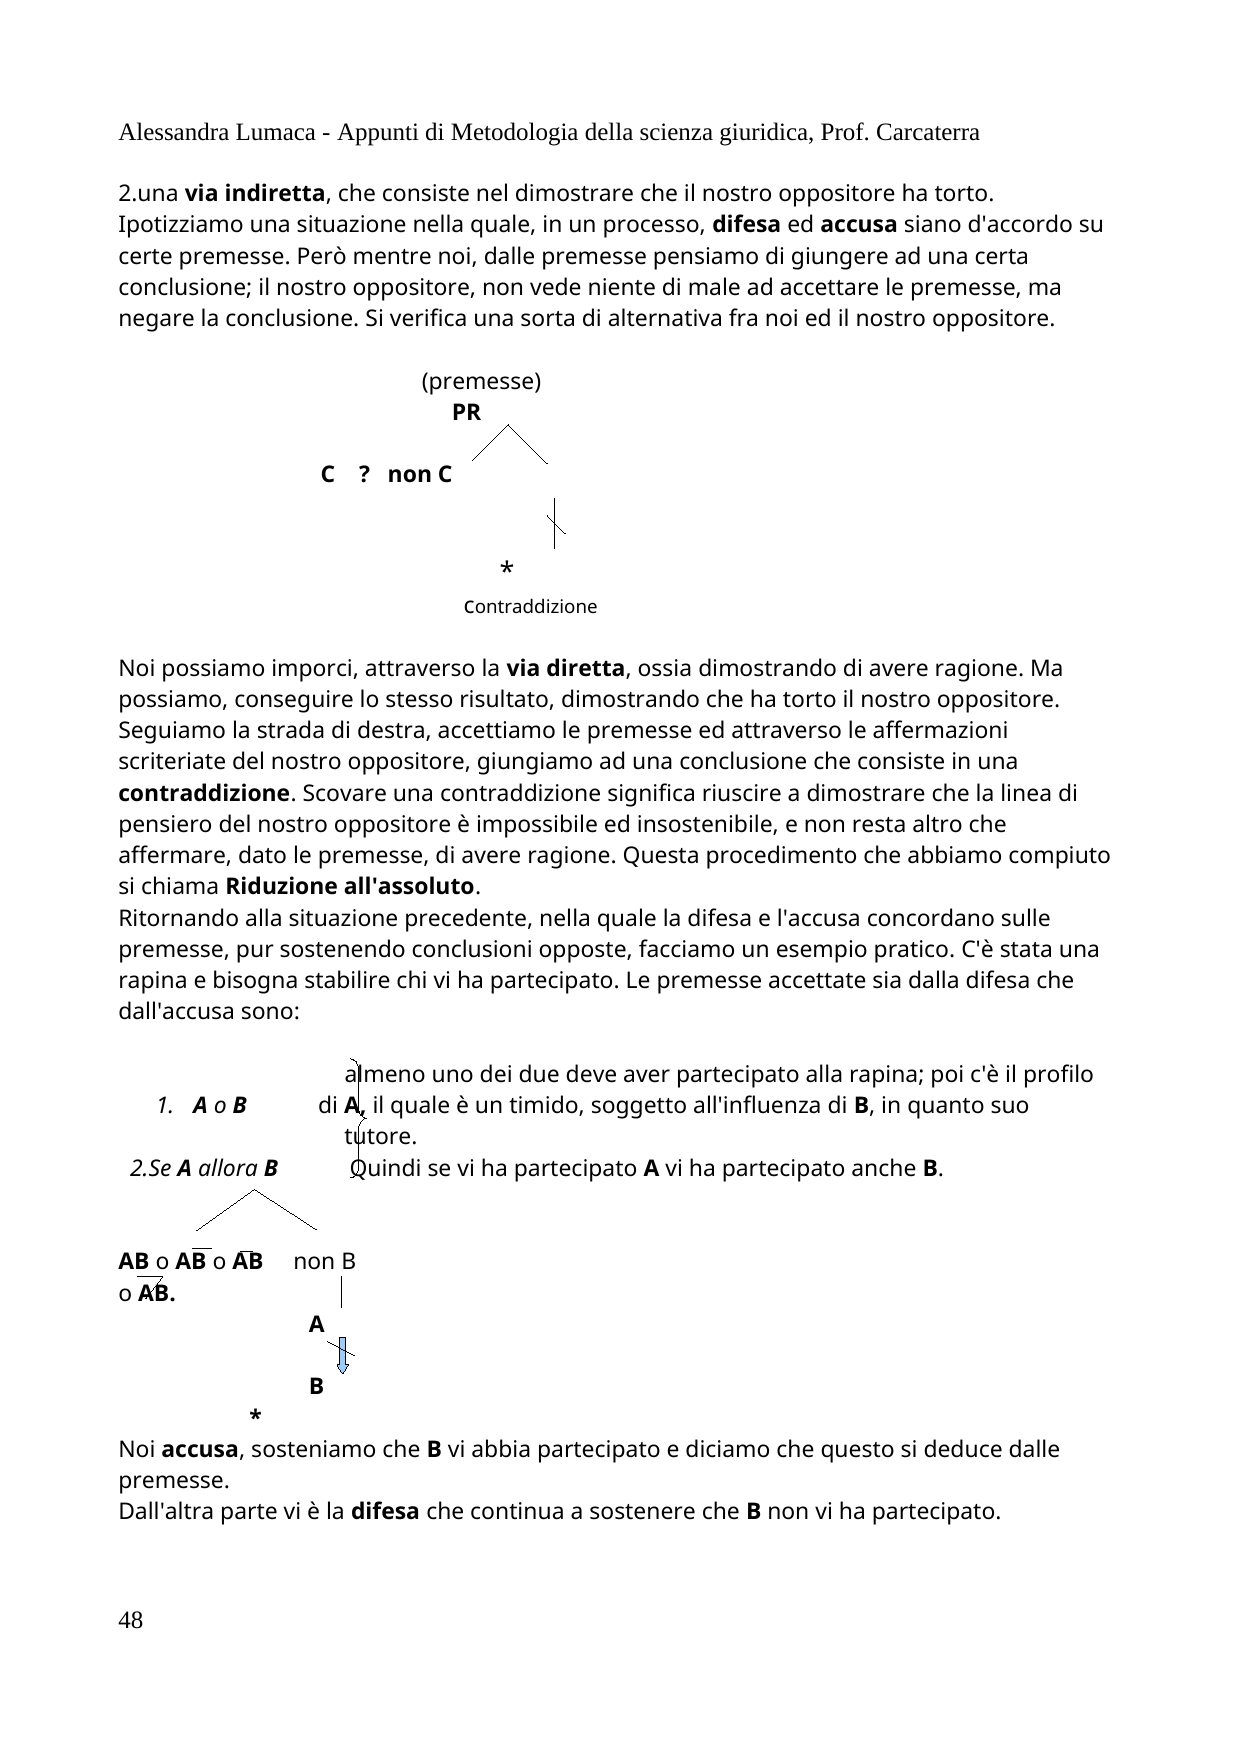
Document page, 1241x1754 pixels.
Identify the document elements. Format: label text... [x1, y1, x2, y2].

text Ipotizziamo una situazione nella quale, in un processo, difesa ed accusa siano d'accordo su certe premesse. Però mentre noi, dalle premesse pensiamo di giungere ad una certa conclusione; il nostro oppositore, non vede niente di male ad accettare le premesse, ma negare la conclusione. Si verifica una sorta di alternativa fra noi ed il nostro oppositore. [118, 208, 1122, 333]
text contraddizione [118, 589, 1122, 620]
text PR [118, 396, 1122, 427]
text Dall'altra parte vi è la difesa che continua a sostenere che B non vi ha partecipato. [118, 1495, 1122, 1526]
text Noi accusa, sosteniamo che B vi abbia partecipato e diciamo che questo si deduce dalle premesse. [118, 1433, 1122, 1495]
text [342, 1276, 1122, 1308]
text Noi possiamo imporci, attraverso la via diretta, ossia dimostrando di avere ragione. Ma possiamo, conseguire lo stesso risultato, dimostrando che ha torto il nostro oppositore. Seguiamo la strada di destra, accettiamo le premesse ed attraverso le affermazioni scriteriate del nostro oppositore, giungiamo ad una conclusione che consiste in una contraddizione. Scovare una contraddizione significa riuscire a dimostrare che la linea di pensiero del nostro oppositore è impossibile ed insostenibile, e non resta altro che affermare, dato le premesse, di avere ragione. Questa procedimento che abbiamo compiuto si chiama Riduzione all'assoluto. [118, 651, 1122, 901]
text * [118, 552, 1122, 589]
text Ritornando alla situazione precedente, nella quale la difesa e l'accusa concordano sulle premesse, pur sostenendo conclusioni opposte, facciamo un esempio pratico. C'è stata una rapina e bisogna stabilire chi vi ha partecipato. Le premesse accettate sia dalla difesa che dall'accusa sono: [118, 901, 1122, 1026]
text 2.Se A allora B Quindi se vi ha partecipato A vi ha partecipato anche B. [118, 1151, 1122, 1183]
text C ? non C [118, 458, 1122, 489]
text AB o AB o AB non B [118, 1245, 1122, 1276]
text tutore. [118, 1120, 1122, 1151]
text o AB. [118, 1276, 341, 1308]
text almeno uno dei due deve aver partecipato alla rapina; poi c'è il profilo [118, 1058, 1122, 1089]
text 2.una via indiretta, che consiste nel dimostrare che il nostro oppositore ha torto. [118, 177, 1122, 208]
text A [118, 1308, 1122, 1339]
list A o B di A, il quale è un timido, soggetto all'influenza di B, in quanto suo [156, 1089, 1122, 1120]
text B [118, 1370, 1122, 1401]
text (premesse) [118, 364, 1122, 396]
text * [118, 1401, 1122, 1433]
